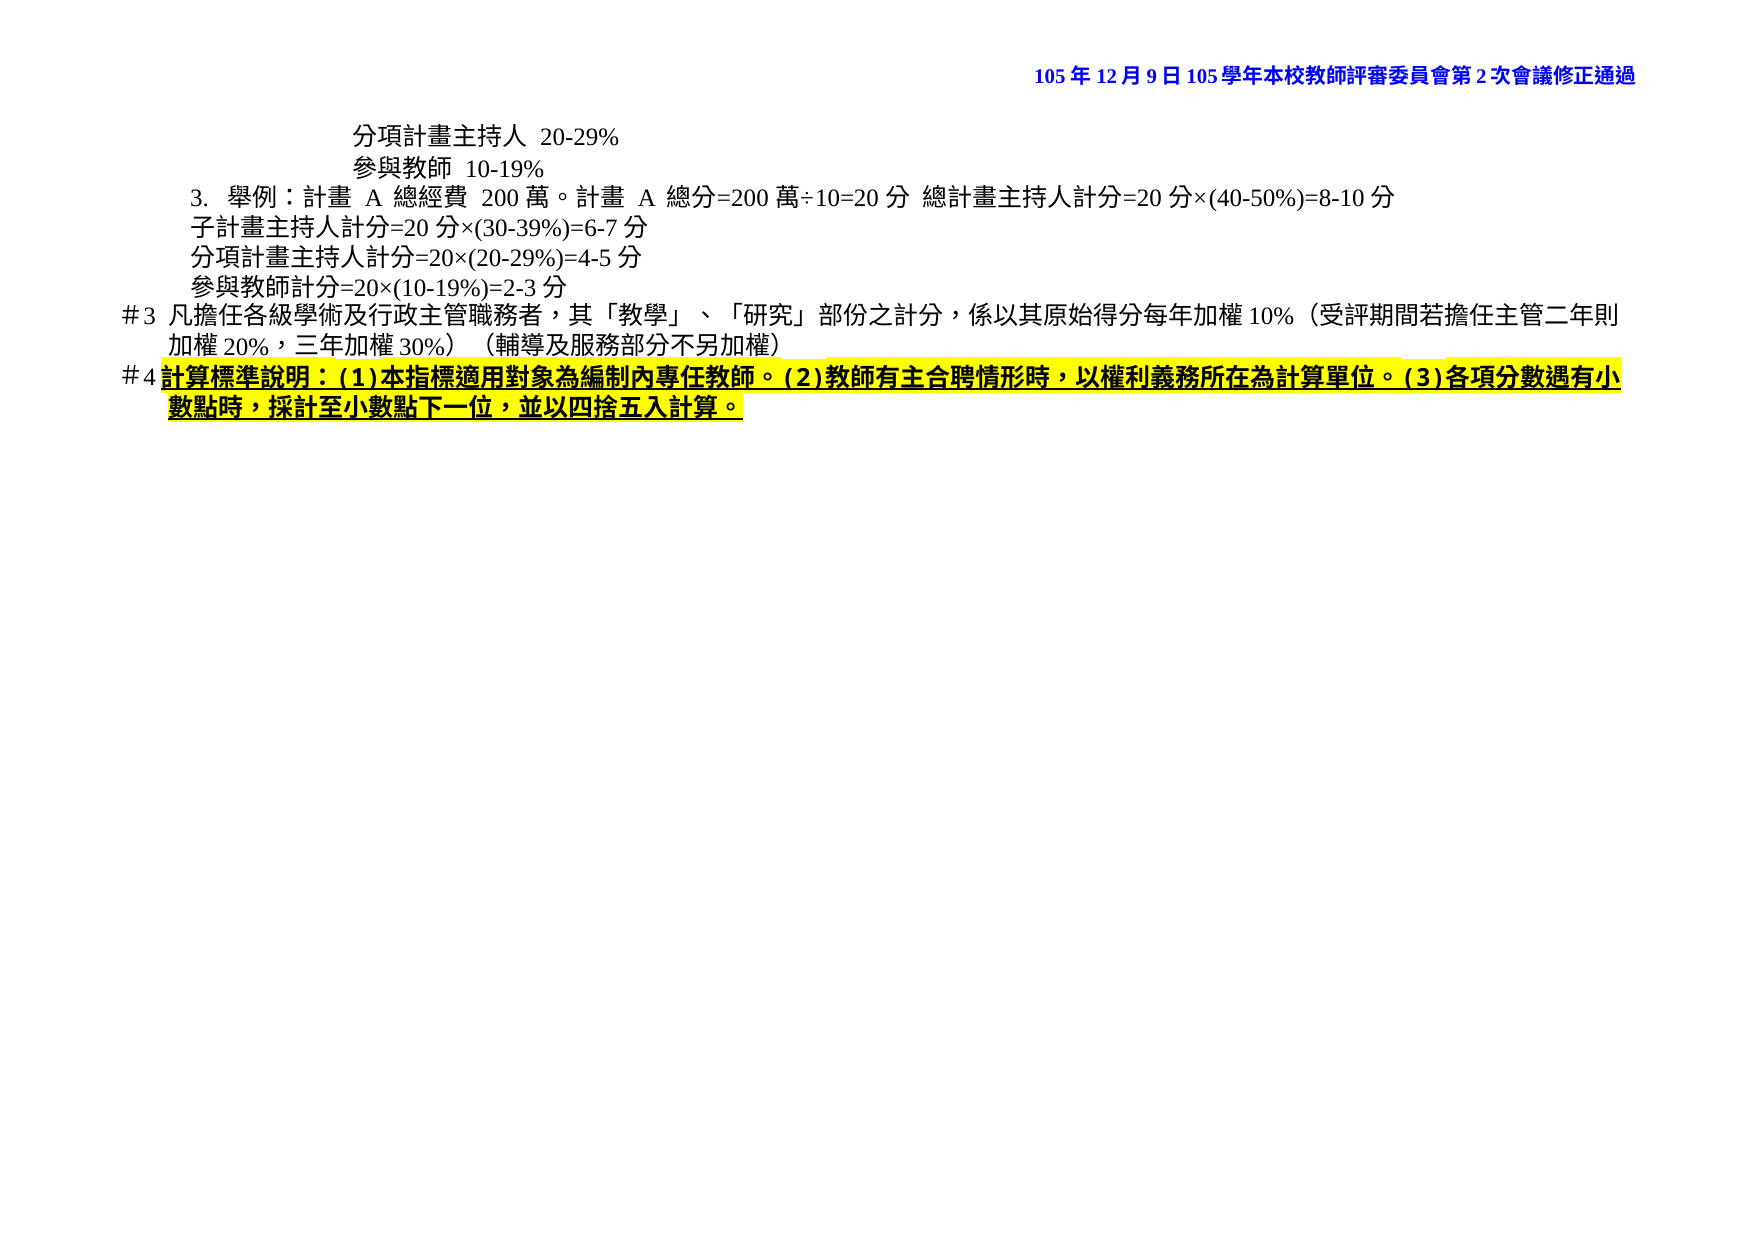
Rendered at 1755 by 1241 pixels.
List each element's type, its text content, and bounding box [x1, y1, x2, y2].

text 3. 舉例：計畫 A 總經費 200 萬。計畫 A 總分=200 萬÷10=20 分 總計畫主持人計分=20 分×(40-50%)=8-10 分 [190, 183, 1484, 213]
text 參與教師計分=20×(10-19%)=2-3 分 [190, 272, 1484, 302]
text 分項計畫主持人 20-29% [352, 118, 1638, 151]
text 分項計畫主持人計分=20×(20-29%)=4-5 分 [190, 242, 1484, 272]
text 子計畫主持人計分=20 分×(30-39%)=6-7 分 [190, 213, 1484, 242]
text ＃3 凡擔任各級學術及行政主管職務者，其「教學」、「研究」部份之計分，係以其原始得分每年加權10%（受評期間若擔任主管二年則加權20%，三年加權30%）（輔導及服務部分不另加權） [118, 302, 1638, 362]
text ＃4計算標準說明：(1)本指標適用對象為編制內專任教師。(2)教師有主合聘情形時，以權利義務所在為計算單位。(3)各項分數遇有小數點時，採計至小數點下一位，並以四捨五入計算。 [118, 362, 1638, 422]
text 參與教師 10-19% [352, 151, 1638, 183]
